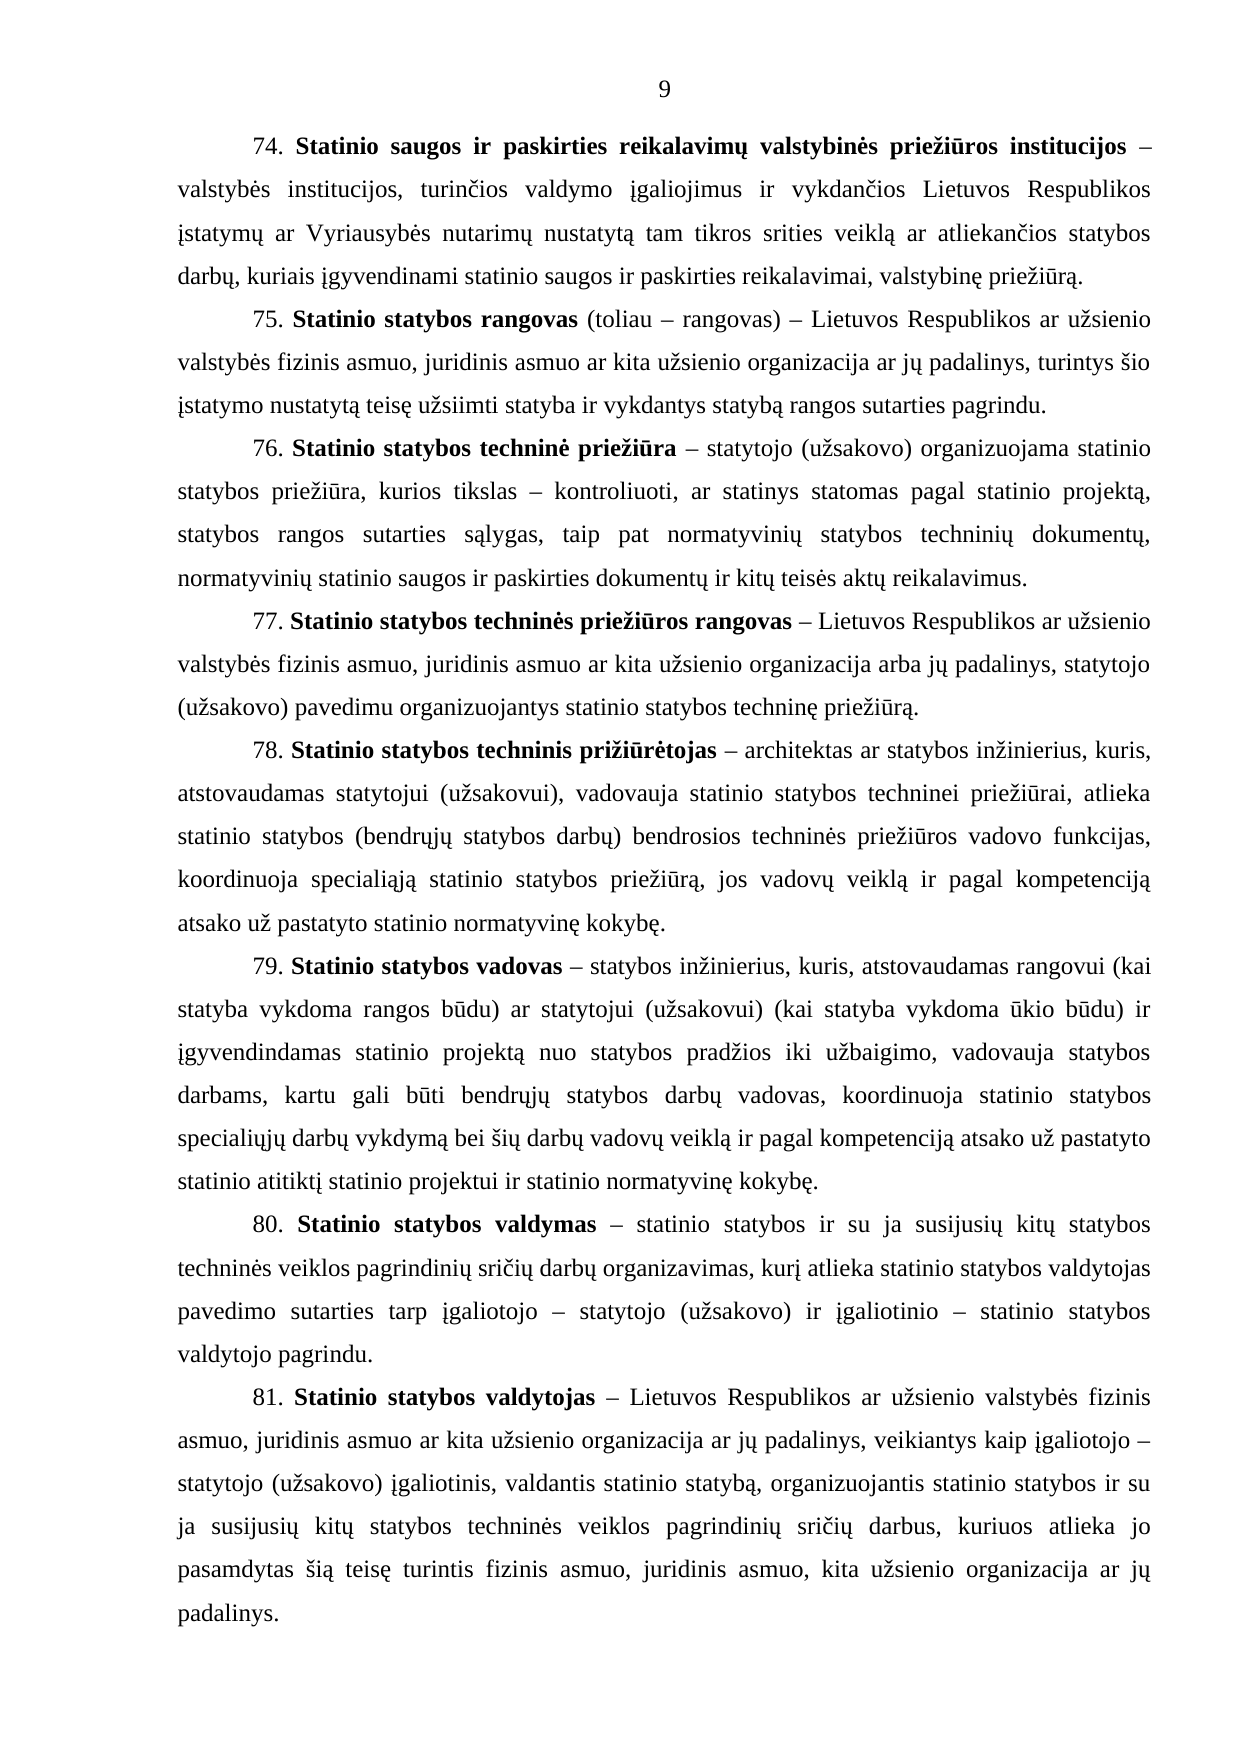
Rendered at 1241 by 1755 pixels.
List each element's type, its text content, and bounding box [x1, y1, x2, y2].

text 80. Statinio statybos valdymas – statinio statybos ir su ja susijusių kitų statybos techninės veiklos pagrindinių sričių darbų organizavimas, kurį atlieka statinio statybos valdytojas pavedimo sutarties tarp įgaliotojo – statytojo (užsakovo) ir įgaliotinio – statinio statybos valdytojo pagrindu. [177, 1209, 1152, 1368]
text 79. Statinio statybos vadovas – statybos inžinierius, kuris, atstovaudamas rangovui (kai statyba vykdoma rangos būdu) ar statytojui (užsakovui) (kai statyba vykdoma ūkio būdu) ir įgyvendindamas statinio projektą nuo statybos pradžios iki užbaigimo, vadovauja statybos darbams, kartu gali būti bendrųjų statybos darbų vadovas, koordinuoja statinio statybos specialiųjų darbų vykdymą bei šių darbų vadovų veiklą ir pagal kompetenciją atsako už pastatyto statinio atitiktį statinio projektui ir statinio normatyvinę kokybę. [177, 951, 1152, 1195]
text 81. Statinio statybos valdytojas – Lietuvos Respublikos ar užsienio valstybės fizinis asmuo, juridinis asmuo ar kita užsienio organizacija ar jų padalinys, veikiantys kaip įgaliotojo – statytojo (užsakovo) įgaliotinis, valdantis statinio statybą, organizuojantis statinio statybos ir su ja susijusių kitų statybos techninės veiklos pagrindinių sričių darbus, kuriuos atlieka jo pasamdytas šią teisę turintis fizinis asmuo, juridinis asmuo, kita užsienio organizacija ar jų padalinys. [177, 1382, 1152, 1626]
text 76. Statinio statybos techninė priežiūra – statytojo (užsakovo) organizuojama statinio statybos priežiūra, kurios tikslas – kontroliuoti, ar statinys statomas pagal statinio projektą, statybos rangos sutarties sąlygas, taip pat normatyvinių statybos techninių dokumentų, normatyvinių statinio saugos ir paskirties dokumentų ir kitų teisės aktų reikalavimus. [177, 433, 1152, 591]
text 77. Statinio statybos techninės priežiūros rangovas – Lietuvos Respublikos ar užsienio valstybės fizinis asmuo, juridinis asmuo ar kita užsienio organizacija arba jų padalinys, statytojo (užsakovo) pavedimu organizuojantys statinio statybos techninę priežiūrą. [177, 606, 1152, 721]
text 75. Statinio statybos rangovas (toliau – rangovas) – Lietuvos Respublikos ar užsienio valstybės fizinis asmuo, juridinis asmuo ar kita užsienio organizacija ar jų padalinys, turintys šio įstatymo nustatytą teisę užsiimti statyba ir vykdantys statybą rangos sutarties pagrindu. [177, 304, 1152, 419]
text 78. Statinio statybos techninis prižiūrėtojas – architektas ar statybos inžinierius, kuris, atstovaudamas statytojui (užsakovui), vadovauja statinio statybos techninei priežiūrai, atlieka statinio statybos (bendrųjų statybos darbų) bendrosios techninės priežiūros vadovo funkcijas, koordinuoja specialiąją statinio statybos priežiūrą, jos vadovų veiklą ir pagal kompetenciją atsako už pastatyto statinio normatyvinę kokybę. [177, 735, 1152, 936]
text 74. Statinio saugos ir paskirties reikalavimų valstybinės priežiūros institucijos – valstybės institucijos, turinčios valdymo įgaliojimus ir vykdančios Lietuvos Respublikos įstatymų ar Vyriausybės nutarimų nustatytą tam tikros srities veiklą ar atliekančios statybos darbų, kuriais įgyvendinami statinio saugos ir paskirties reikalavimai, valstybinę priežiūrą. [177, 131, 1152, 289]
